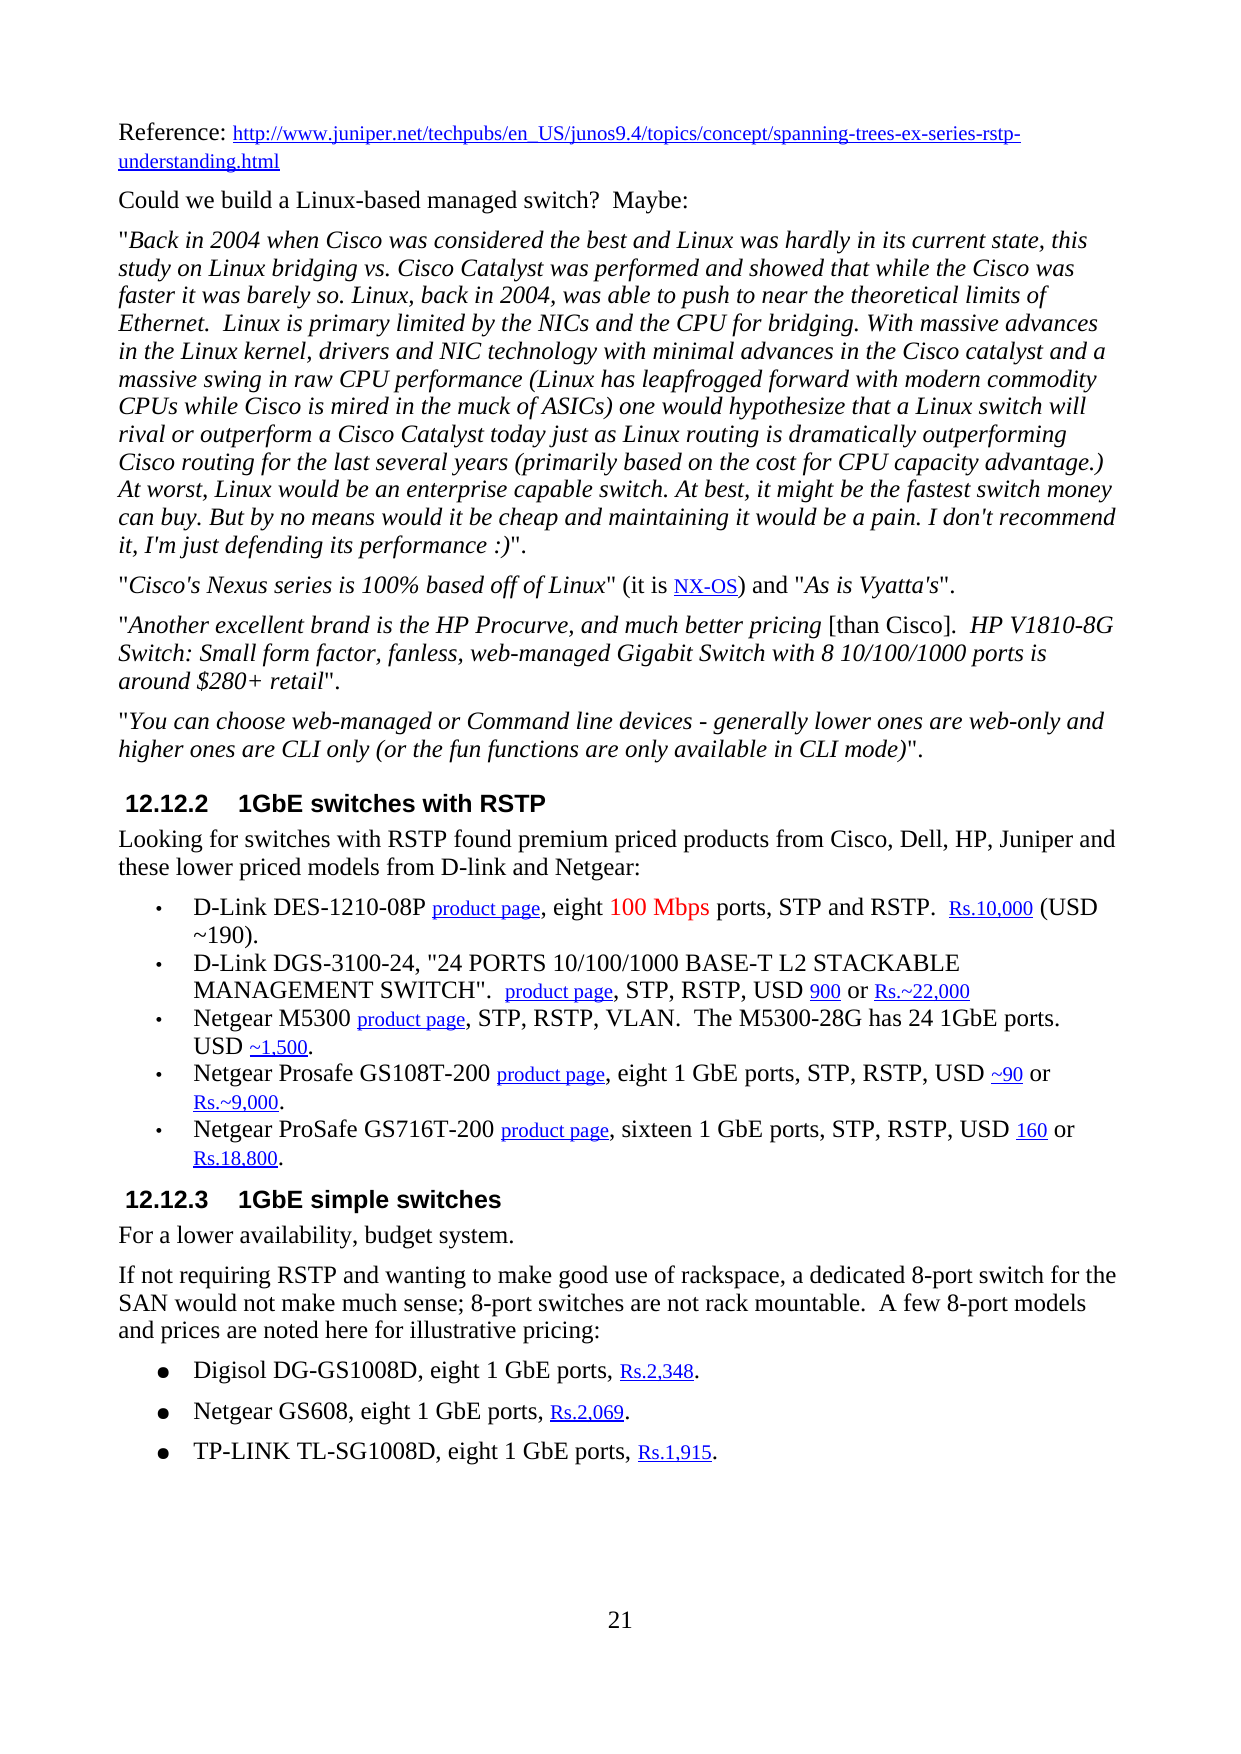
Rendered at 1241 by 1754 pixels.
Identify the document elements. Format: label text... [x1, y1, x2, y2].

subtitle 1GbE simple switches [118, 1185, 1122, 1213]
list D-Link DES-1210-08P product page, eight 100 Mbps ports, STP and RSTP. Rs.10,000 (USD ~190). [156, 893, 1122, 949]
text "You can choose web-managed or Command line devices - generally lower ones are web-only and higher ones are CLI only (or the fun functions are only available in CLI mode)". [118, 707, 1122, 762]
subtitle 1GbE switches with RSTP [118, 790, 1122, 818]
list Digisol DG-GS1008D, eight 1 GbE ports, Rs.2,348. [156, 1357, 1122, 1384]
list D-Link DGS-3100-24, "24 PORTS 10/100/1000 BASE-T L2 STACKABLE MANAGEMENT SWITCH". product page, STP, RSTP, USD 900 or Rs.~22,000 [156, 949, 1122, 1004]
list TP-LINK TL-SG1008D, eight 1 GbE ports, Rs.1,915. [156, 1437, 1122, 1465]
list Netgear Prosafe GS108T-200 product page, eight 1 GbE ports, STP, RSTP, USD ~90 or Rs.~9,000. [156, 1059, 1122, 1115]
text "Cisco's Nexus series is 100% based off of Linux" (it is NX-OS) and "As is Vyatta's". [118, 571, 1122, 599]
text If not requiring RSTP and wanting to make good use of rackspace, a dedicated 8-port switch for the SAN would not make much sense; 8-port switches are not rack mountable. A few 8-port models and prices are noted here for illustrative pricing: [118, 1261, 1122, 1344]
text "Back in 2004 when Cisco was considered the best and Linux was hardly in its current state, this study on Linux bridging vs. Cisco Catalyst was performed and showed that while the Cisco was faster it was barely so. Linux, back in 2004, was able to push to near the theoretical limits of Ethernet. Linux is primary limited by the NICs and the CPU for bridging. With massive advances in the Linux kernel, drivers and NIC technology with minimal advances in the Cisco catalyst and a massive swing in raw CPU performance (Linux has leapfrogged forward with modern commodity CPUs while Cisco is mired in the muck of ASICs) one would hypothesize that a Linux switch will rival or outperform a Cisco Catalyst today just as Linux routing is dramatically outperforming Cisco routing for the last several years (primarily based on the cost for CPU capacity advantage.) At worst, Linux would be an enterprise capable switch. At best, it might be the fastest switch money can buy. But by no means would it be cheap and maintaining it would be a pain. I don't recommend it, I'm just defending its performance :)". [118, 226, 1122, 559]
text "Another excellent brand is the HP Procurve, and much better pricing [than Cisco]. HP V1810-8G Switch: Small form factor, fanless, web-managed Gigabit Switch with 8 10/100/1000 ports is around $280+ retail". [118, 611, 1122, 694]
list Netgear ProSafe GS716T-200 product page, sixteen 1 GbE ports, STP, RSTP, USD 160 or Rs.18,800. [156, 1115, 1122, 1170]
list Netgear M5300 product page, STP, RSTP, VLAN. The M5300-28G has 24 1GbE ports. USD ~1,500. [156, 1004, 1122, 1059]
text Could we build a Linux-based managed switch? Maybe: [118, 186, 1122, 214]
text For a lower availability, budget system. [118, 1221, 1122, 1248]
text Reference: http://www.juniper.net/techpubs/en_US/junos9.4/topics/concept/spanning-trees-ex-series-rstp-understanding.html [118, 118, 1122, 173]
text Looking for switches with RSTP found premium priced products from Cisco, Dell, HP, Juniper and these lower priced models from D-link and Netgear: [118, 825, 1122, 881]
list Netgear GS608, eight 1 GbE ports, Rs.2,069. [156, 1397, 1122, 1424]
